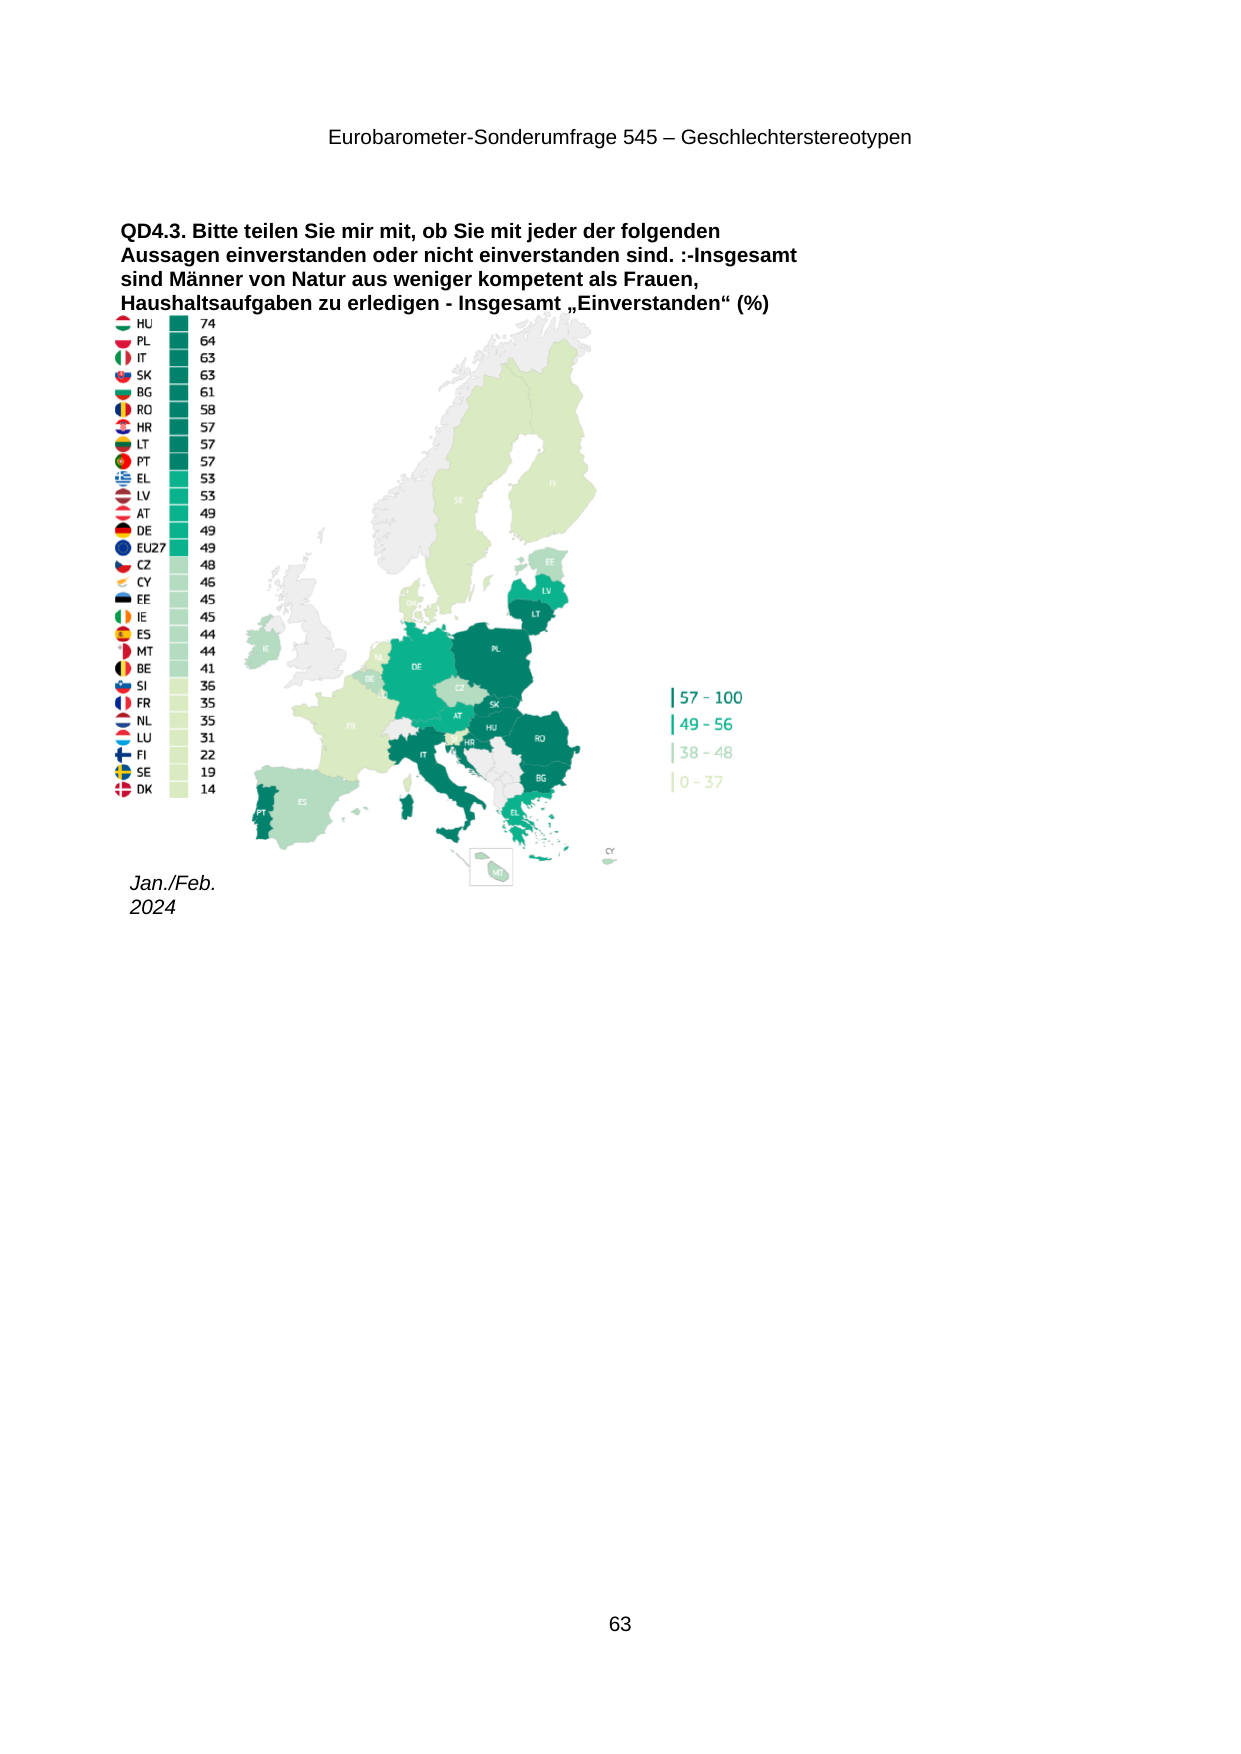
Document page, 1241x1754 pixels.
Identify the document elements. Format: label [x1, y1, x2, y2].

picture [202, 880, 208, 887]
picture [154, 880, 160, 887]
picture [94, 301, 750, 887]
